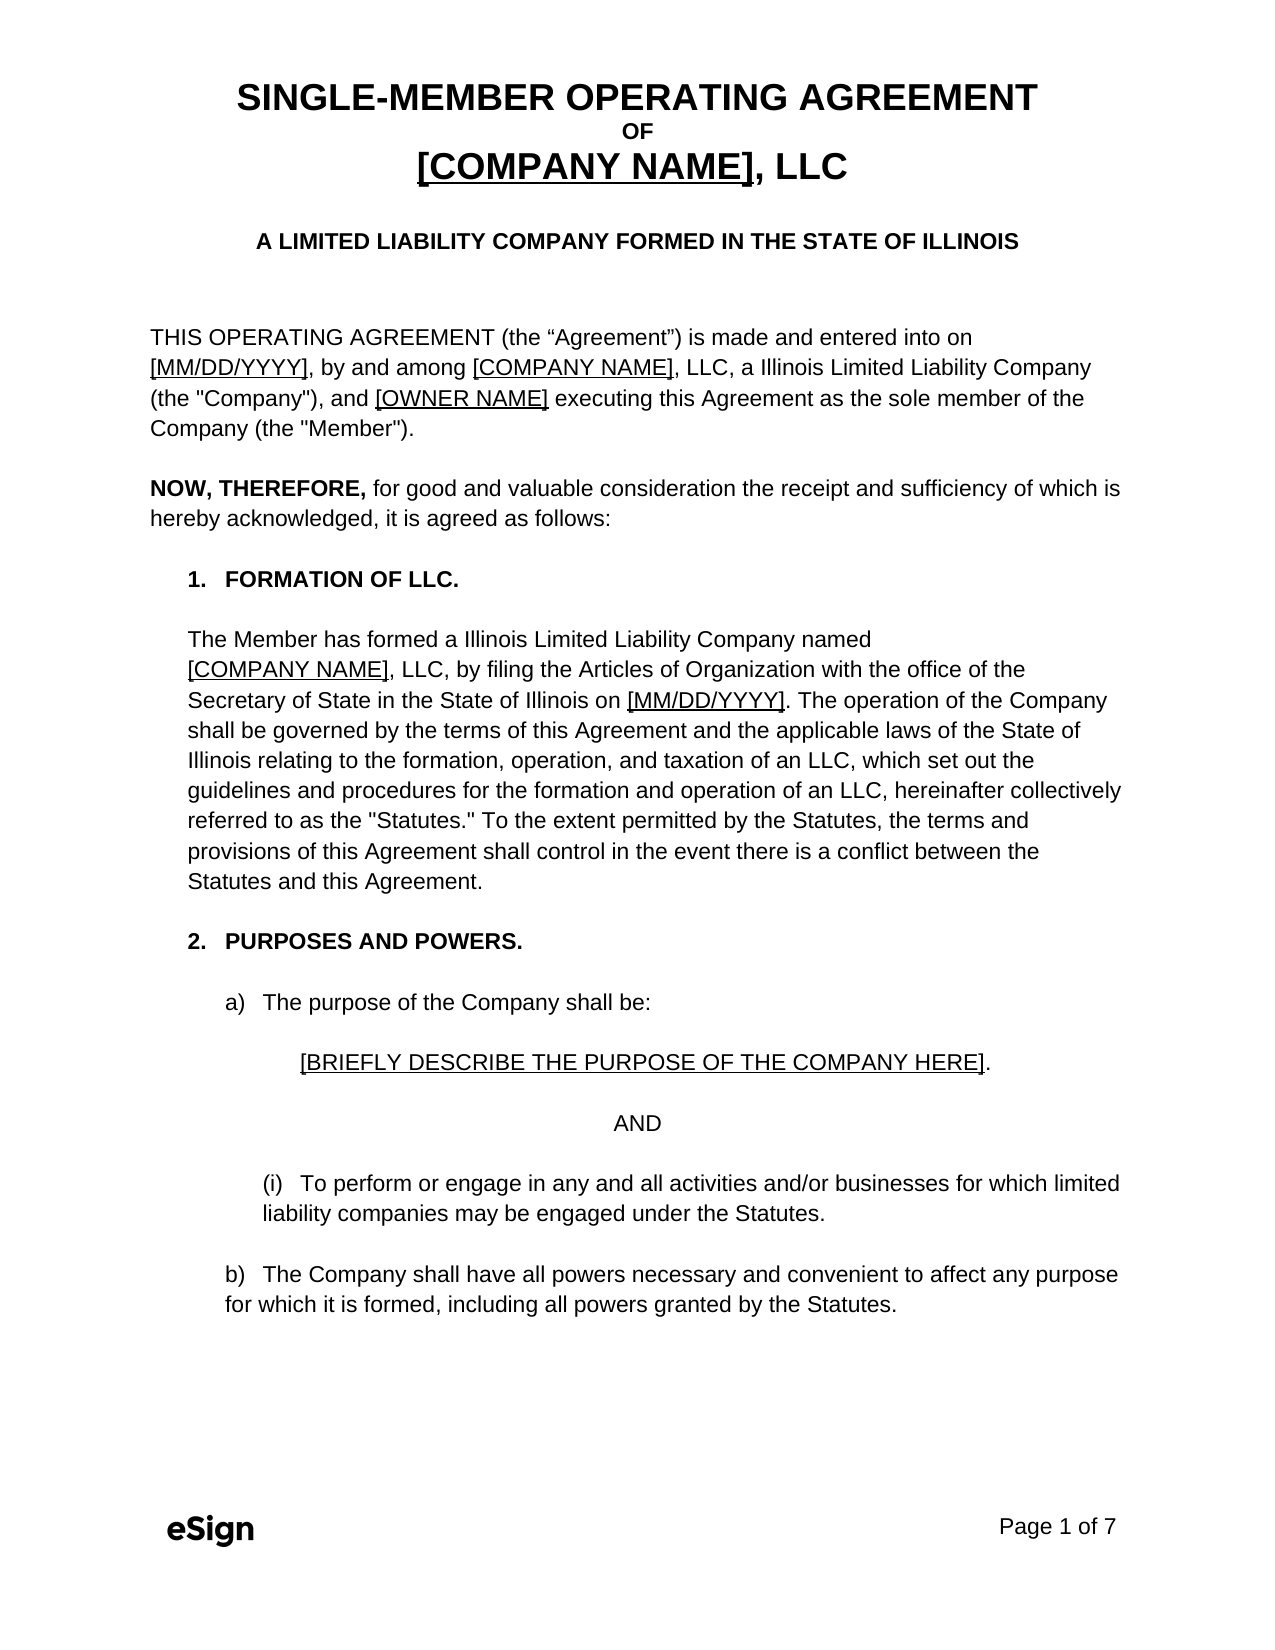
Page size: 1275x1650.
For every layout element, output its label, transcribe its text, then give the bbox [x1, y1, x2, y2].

text [COMPANY NAME], LLC [150, 144, 1125, 188]
list The purpose of the Company shall be: [225, 989, 1125, 1045]
list PURPOSES AND POWERS. [187, 928, 1125, 985]
list To perform or engage in any and all activities and/or businesses for which limited liability companies may be engaged under the Statutes. [262, 1170, 1125, 1227]
text The Member has formed a Illinois Limited Liability Company named [187, 626, 1125, 653]
list The Company shall have all powers necessary and convenient to affect any purpose for which it is formed, including all powers granted by the Statutes. [225, 1261, 1125, 1317]
text NOW, THEREFORE, for good and valuable consideration the receipt and sufficiency of which is hereby acknowledged, it is agreed as follows: [150, 475, 1125, 532]
subtitle SINGLE-MEMBER OPERATING AGREEMENT [150, 75, 1125, 118]
text OF [150, 118, 1125, 144]
list FORMATION OF LLC. [187, 566, 1125, 622]
text AND [150, 1109, 1125, 1136]
text [COMPANY NAME], LLC, by filing the Articles of Organization with the office of the Secretary of State in the State of Illinois on [MM/DD/YYYY]. The operation of the Company shall be governed by the terms of this Agreement and the applicable laws of the State of Illinois relating to the formation, operation, and taxation of an LLC, which set out the guidelines and procedures for the formation and operation of an LLC, hereinafter collectively referred to as the "Statutes." To the extent permitted by the Statutes, the terms and provisions of this Agreement shall control in the event there is a conflict between the Statutes and this Agreement. [187, 656, 1125, 894]
text THIS OPERATING AGREEMENT (the “Agreement”) is made and entered into on [MM/DD/YYYY], by and among [COMPANY NAME], LLC, a Illinois Limited Liability Company (the "Company"), and [OWNER NAME] executing this Agreement as the sole member of the Company (the "Member"). [150, 324, 1125, 441]
text A LIMITED LIABILITY COMPANY FORMED IN THE STATE OF ILLINOIS [150, 228, 1125, 255]
text [BRIEFLY DESCRIBE THE PURPOSE OF THE COMPANY HERE]. [300, 1049, 1125, 1076]
